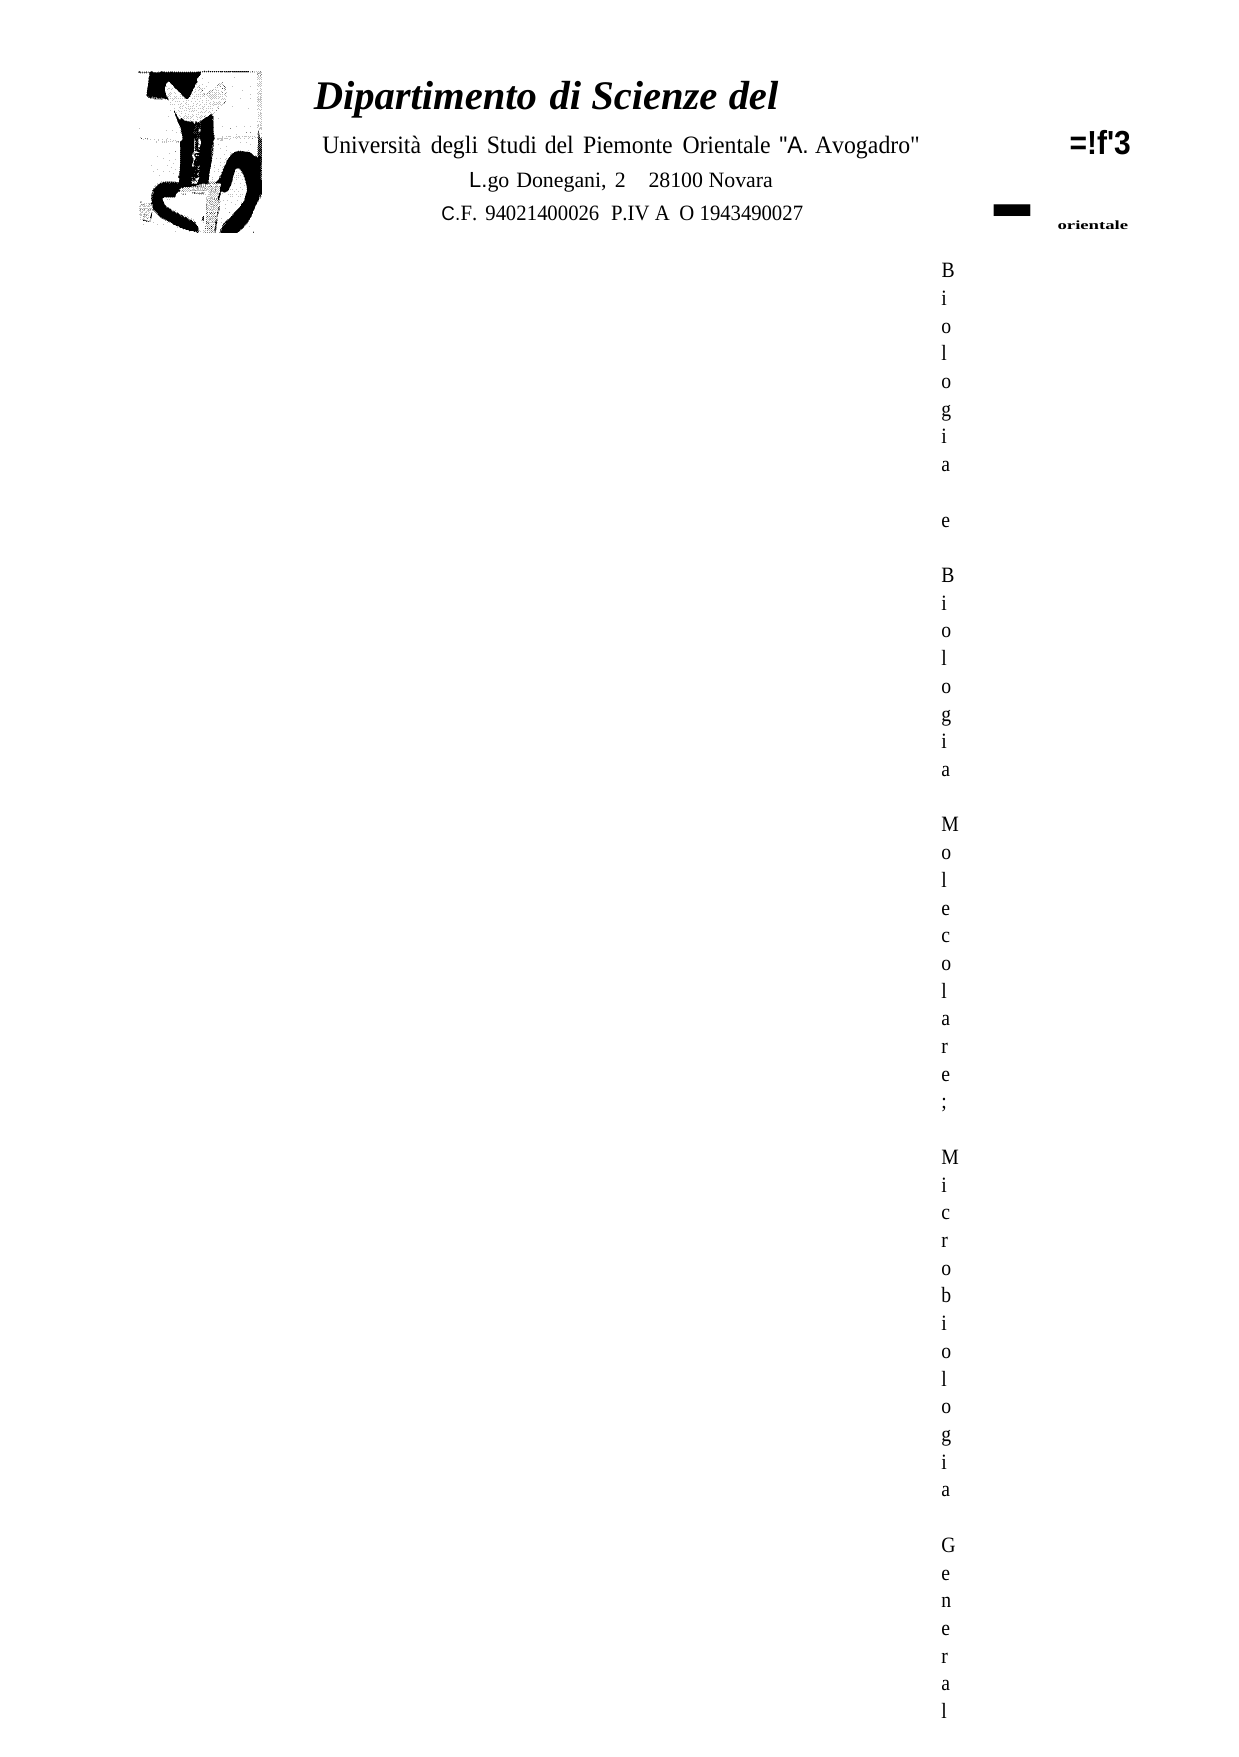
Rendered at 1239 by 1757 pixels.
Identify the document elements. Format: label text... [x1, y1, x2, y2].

text - [988, 131, 1056, 281]
subtitle =!f'3 [1044, 127, 1156, 161]
text L.go Donegani, 2 28100 Novara [319, 167, 922, 192]
text Università degli Studi del Piemonte Orientale "A. Avogadro" [319, 130, 922, 159]
text orientale [1056, 218, 1156, 232]
text C.F. 94021400026 P.IV A O 1943490027 [322, 200, 922, 226]
